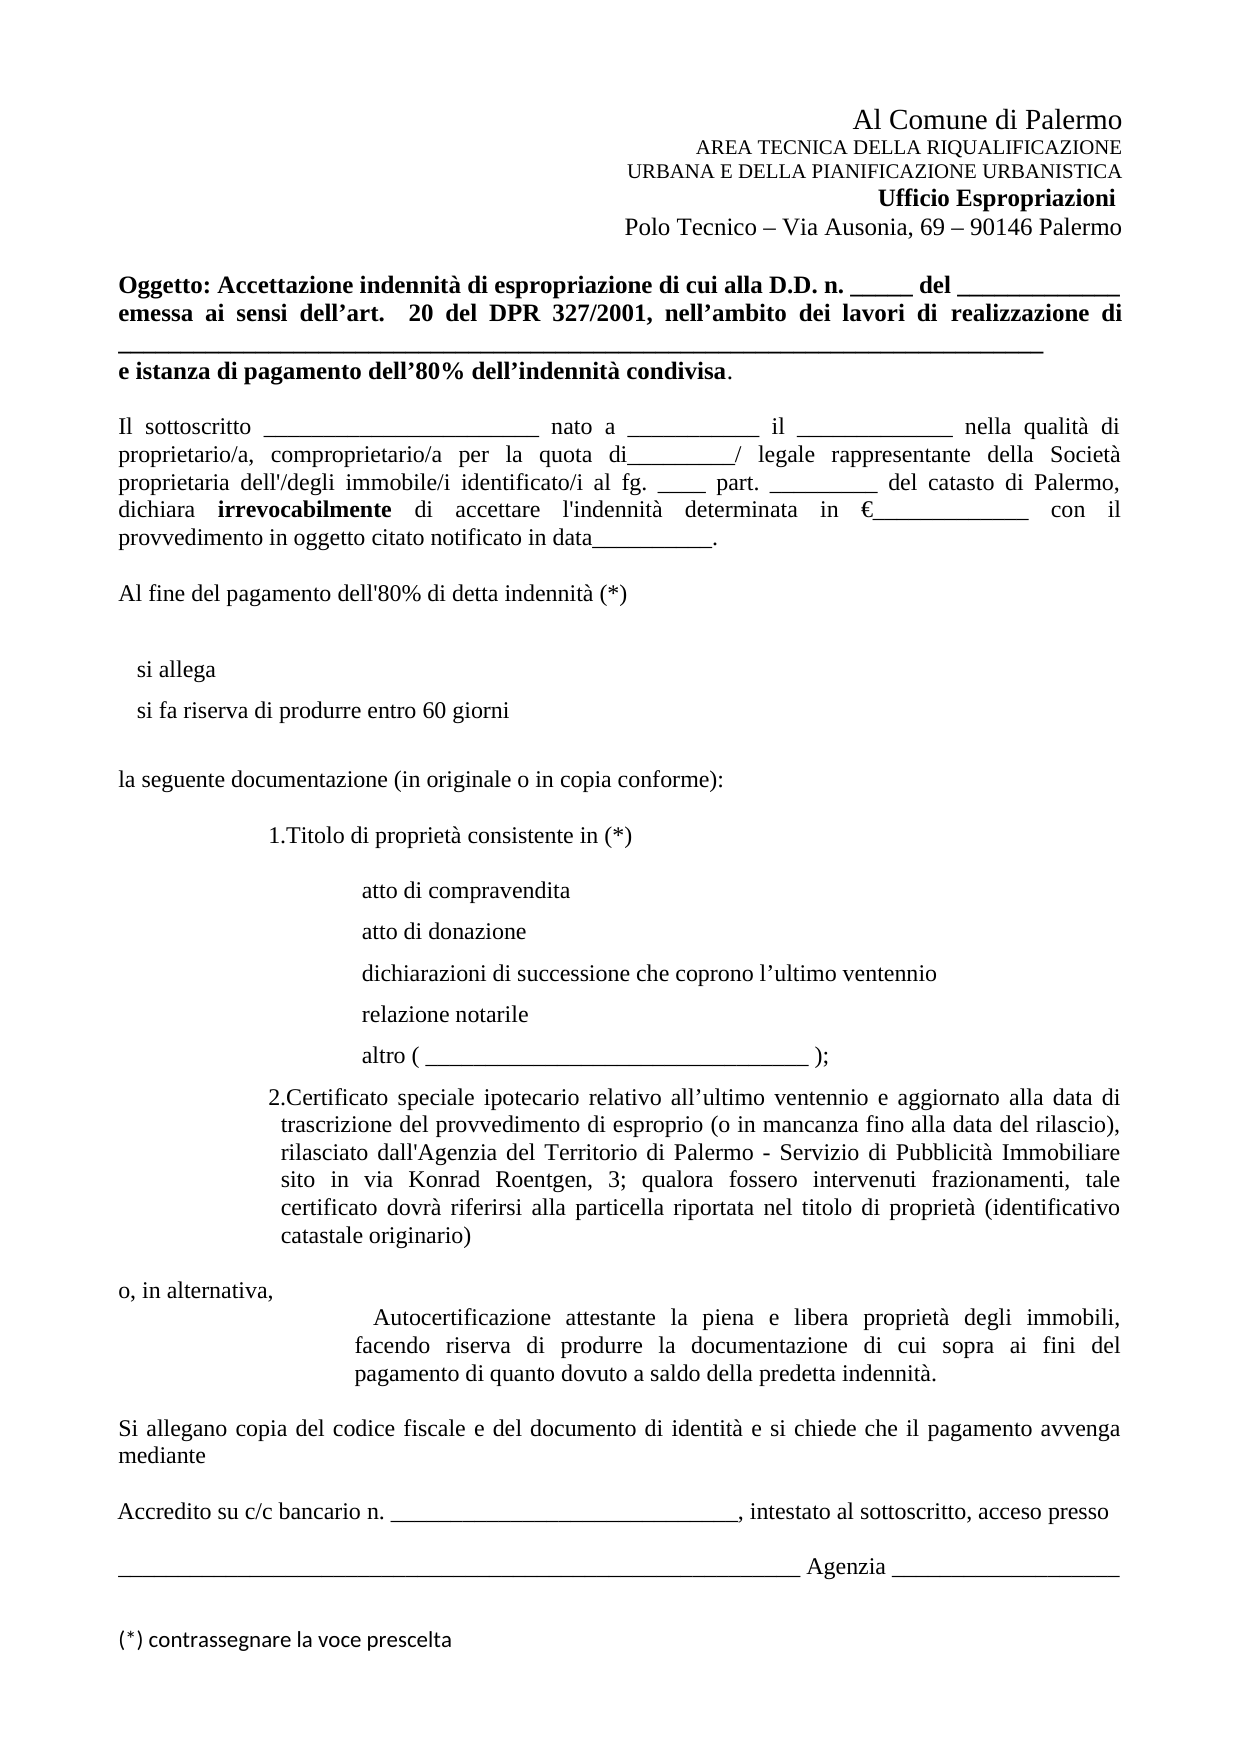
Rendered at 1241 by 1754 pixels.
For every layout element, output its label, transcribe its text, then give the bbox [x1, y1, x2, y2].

text relazione notarile [343, 1000, 1122, 1027]
text emessa ai sensi dell’art. 20 del DPR 327/2001, nell’ambito dei lavori di realizzazione di __________________________________________________________________________ [118, 298, 1122, 356]
text Ufficio Espropriazioni [118, 183, 1122, 212]
text Al fine del pagamento dell'80% di detta indennità (*) [118, 579, 1122, 607]
text Accredito su c/c bancario n. _____________________________, intestato al sottoscritto, acceso presso _________________________________________________________ Agenzia ___________________ [117, 1497, 1122, 1579]
text Autocertificazione attestante la piena e libera proprietà degli immobili, facendo riserva di produrre la documentazione di cui sopra ai fini del pagamento di quanto dovuto a saldo della predetta indennità. [354, 1303, 1122, 1386]
text 2.Certificato speciale ipotecario relativo all’ultimo ventennio e aggiornato alla data di trascrizione del provvedimento di esproprio (o in mancanza fino alla data del rilascio), rilasciato dall'Agenzia del Territorio di Palermo - Servizio di Pubblicità Immobiliare sito in via Konrad Roentgen, 3; qualora fossero intervenuti frazionamenti, tale certificato dovrà riferirsi alla particella riportata nel titolo di proprietà (identificativo catastale originario) [268, 1083, 1122, 1248]
text Si allegano copia del codice fiscale e del documento di identità e si chiede che il pagamento avvenga mediante [118, 1414, 1122, 1469]
text AREA TECNICA DELLA RIQUALIFICAZIONE [118, 135, 1122, 159]
text si allega [118, 655, 1122, 683]
text la seguente documentazione (in originale o in copia conforme): [118, 765, 1122, 793]
text dichiarazioni di successione che coprono l’ultimo ventennio [343, 958, 1122, 986]
text e istanza di pagamento dell’80% dell’indennità condivisa. [0, 356, 1122, 385]
text si fa riserva di produrre entro 60 giorni [118, 696, 1122, 724]
text altro ( ________________________________ ); [343, 1041, 1122, 1069]
text URBANA E DELLA PIANIFICAZIONE URBANISTICA [118, 159, 1122, 183]
text Oggetto: Accettazione indennità di espropriazione di cui alla D.D. n. _____ del _____________ [118, 270, 1122, 298]
text atto di donazione [343, 917, 1122, 945]
text Polo Tecnico – Via Ausonia, 69 – 90146 Palermo [118, 212, 1122, 241]
text o, in alternativa, [118, 1276, 1122, 1303]
text Al Comune di Palermo [118, 102, 1122, 135]
text atto di compravendita [343, 876, 1122, 903]
text Il sottoscritto _______________________ nato a ___________ il _____________ nella qualità di proprietario/a, comproprietario/a per la quota di_________/ legale rappresentante della Società proprietaria dell'/degli immobile/i identificato/i al fg. ____ part. _________ del catasto di Palermo, dichiara irrevocabilmente di accettare l'indennità determinata in €_____________ con il provvedimento in oggetto citato notificato in data__________. [118, 385, 1122, 550]
text 1.Titolo di proprietà consistente in (*) [268, 821, 1122, 848]
